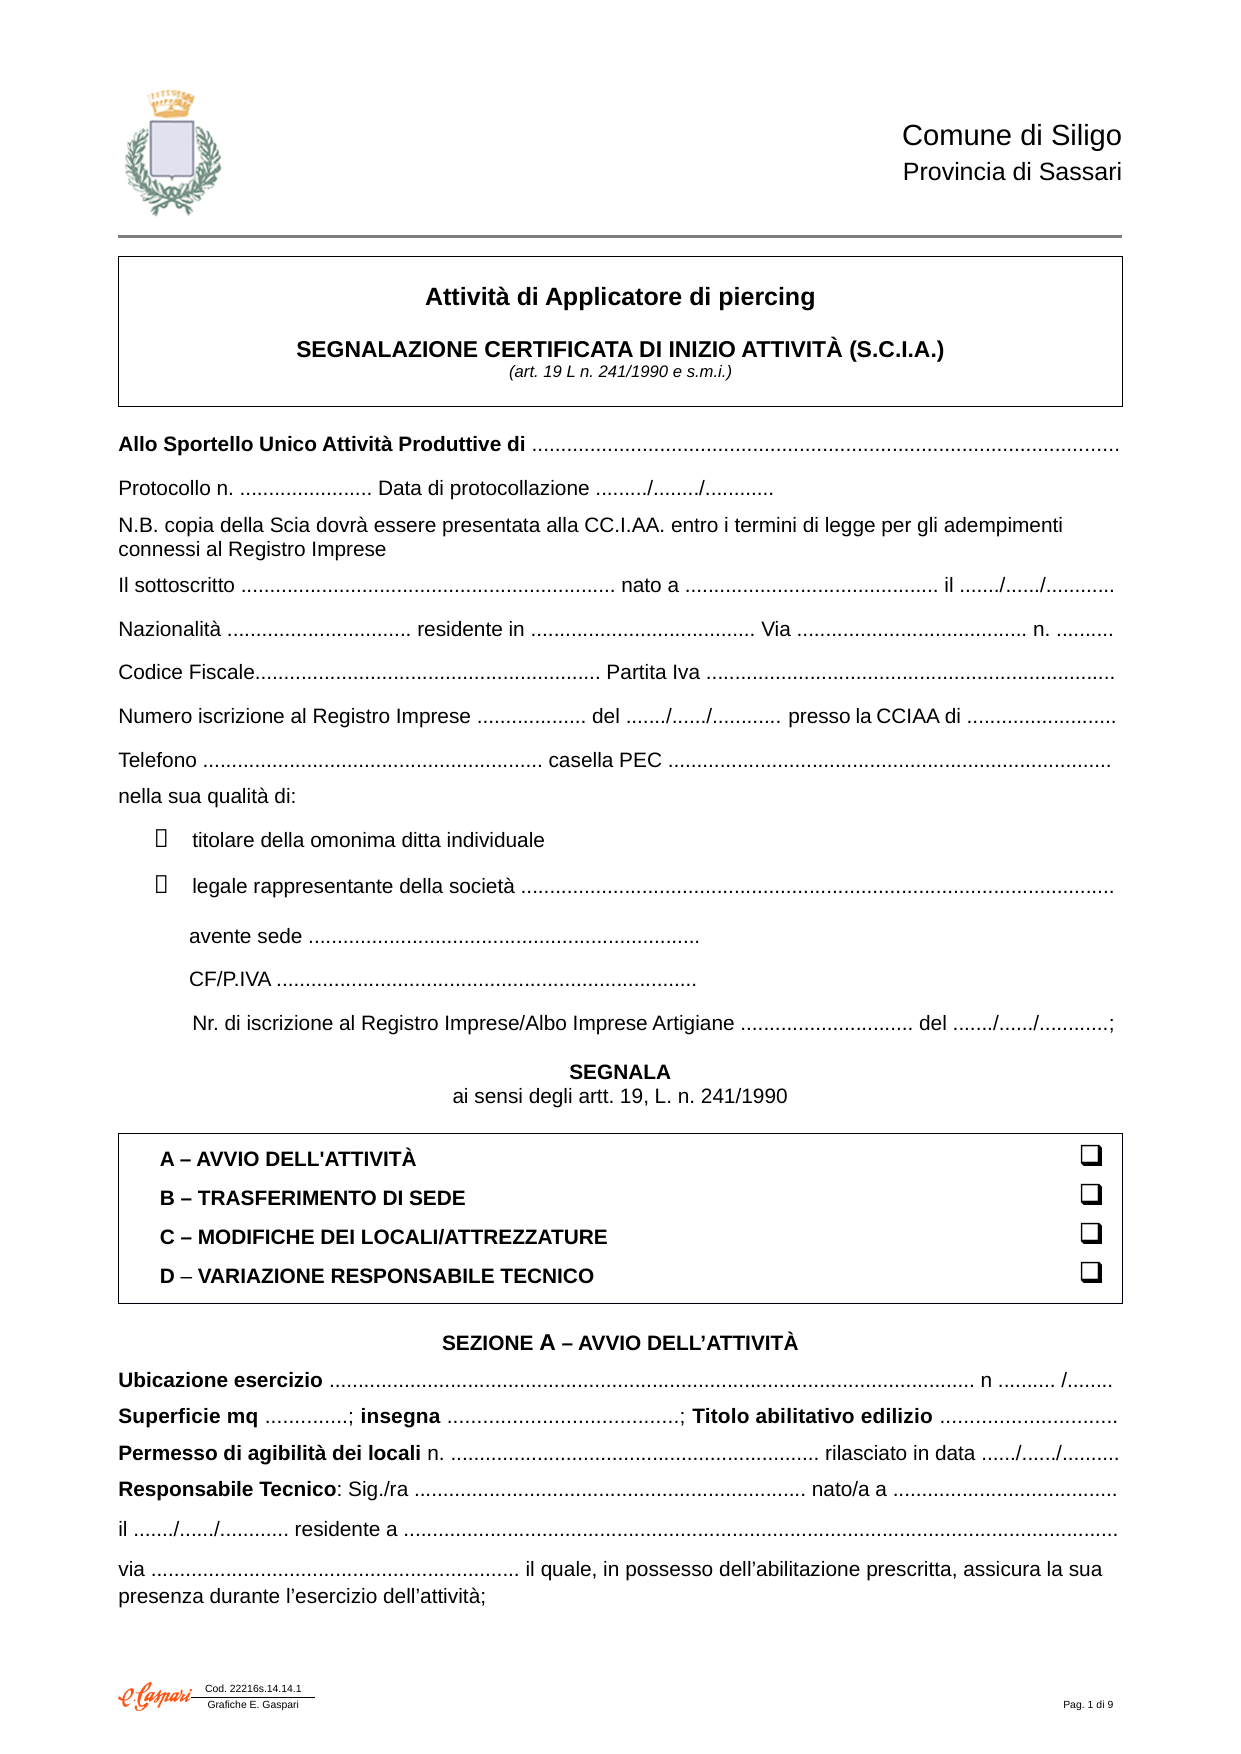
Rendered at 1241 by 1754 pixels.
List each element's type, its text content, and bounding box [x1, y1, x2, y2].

text N.B. copia della Scia dovrà essere presentata alla CC.I.AA. entro i termini di legge per gli adempimenti connessi al Registro Imprese [118, 512, 1122, 560]
text Permesso di agibilità dei locali n. ................................................................ rilasciato in data ....../....../.......... [118, 1440, 1122, 1464]
text SEGNALA [118, 1060, 1122, 1084]
text Responsabile Tecnico: Sig./ra .................................................................... nato/a a ....................................... [118, 1477, 1122, 1501]
text ai sensi degli artt. 19, L. n. 241/1990 [118, 1084, 1122, 1108]
text SEZIONE A – AVVIO DELL’ATTIVITà [118, 1329, 1122, 1355]
text Ubicazione esercizio ................................................................................................................ n .......... /........ [118, 1367, 1122, 1391]
text Il sottoscritto ................................................................. nato a ............................................ il ......./....../............ [118, 573, 1122, 597]
text Protocollo n. ....................... Data di protocollazione ........./......../............ [118, 476, 1122, 500]
text Nazionalità ................................ residente in ....................................... Via ........................................ n. .......... [118, 616, 1122, 640]
text Provincia di Sassari [118, 157, 1122, 185]
table_header A – AVVIO DELL'ATTIVITÀ  B – TRASFERIMENTO DI SEDE  C – MODIFICHE DEI LOCALI/ATTREZZATURE  D – VARIAZIONE RESPONSABILE TECNICO  [119, 1134, 1122, 1303]
text Allo Sportello Unico Attività Produttive di [118, 432, 1122, 456]
text Codice Fiscale............................................................ Partita Iva ....................................................................... [118, 660, 1122, 684]
text Comune di Siligo [118, 118, 1122, 152]
text Telefono ........................................................... casella PEC ............................................................................. [118, 747, 1122, 771]
text nella sua qualità di: [118, 784, 1122, 808]
text Nr. di iscrizione al Registro Imprese/Albo Imprese Artigiane .............................. del ......./....../............; [192, 1011, 1122, 1035]
table_header Attività di Applicatore di piercing SEGNALAZIONE CERTIFICATA DI INIZIO ATTIVITÀ (S.C.I.A.) (art. 19 L n. 241/1990 e s.m.i.) [119, 257, 1122, 406]
text  titolare della omonima ditta individuale [153, 820, 1122, 854]
text CF/P.IVA ......................................................................... [189, 967, 1122, 991]
text Numero iscrizione al Registro Imprese ................... del ......./....../............ presso la CCIAA di .......................... [118, 704, 1122, 728]
text il ......./....../............ residente a ............................................................................................................................ [118, 1517, 1122, 1541]
picture [122, 87, 224, 118]
picture [122, 152, 224, 157]
text via ................................................................ il quale, in possesso dell’abilitazione prescritta, assicura la sua presenza durante l’esercizio dell’attività; [118, 1557, 1104, 1608]
text Superficie mq ..............; insegna .......................................; Titolo abilitativo edilizio .............................. [118, 1404, 1122, 1428]
picture [118, 1682, 192, 1711]
text avente sede .................................................................... [189, 924, 1122, 948]
picture [122, 185, 224, 219]
text  legale rappresentante della società ....................................................................................................... [153, 867, 1122, 901]
